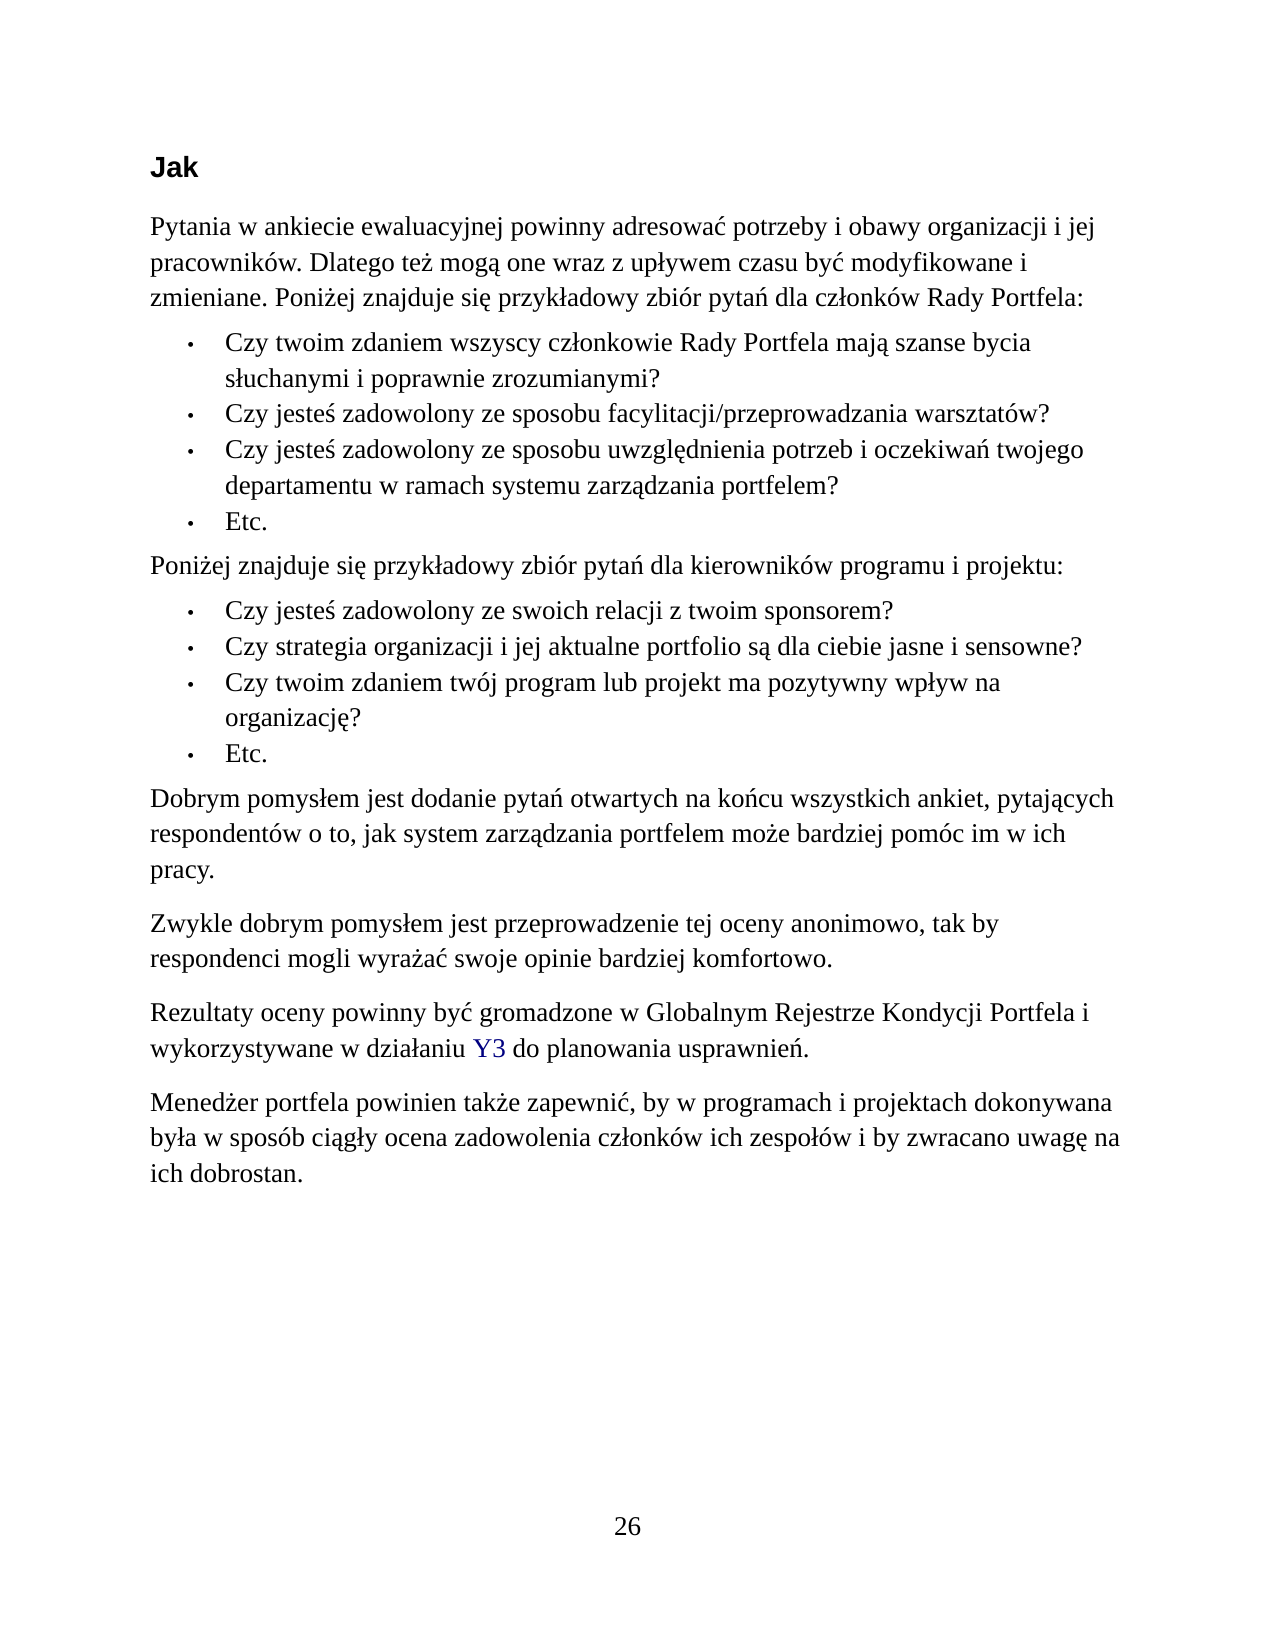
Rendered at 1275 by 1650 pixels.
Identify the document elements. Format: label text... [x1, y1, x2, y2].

text Dobrym pomysłem jest dodanie pytań otwartych na końcu wszystkich ankiet, pytających respondentów o to, jak system zarządzania portfelem może bardziej pomóc im w ich pracy. [150, 782, 1125, 884]
text Zwykle dobrym pomysłem jest przeprowadzenie tej oceny anonimowo, tak by respondenci mogli wyrażać swoje opinie bardziej komfortowo. [150, 907, 1125, 974]
list Etc. [187, 737, 1125, 768]
text Pytania w ankiecie ewaluacyjnej powinny adresować potrzeby i obawy organizacji i jej pracowników. Dlatego też mogą one wraz z upływem czasu być modyfikowane i zmieniane. Poniżej znajduje się przykładowy zbiór pytań dla członków Rady Portfela: [150, 210, 1125, 313]
text Menedżer portfela powinien także zapewnić, by w programach i projektach dokonywana była w sposób ciągły ocena zadowolenia członków ich zespołów i by zwracano uwagę na ich dobrostan. [150, 1086, 1125, 1188]
list Czy twoim zdaniem twój program lub projekt ma pozytywny wpływ na organizację? [187, 666, 1125, 732]
list Czy jesteś zadowolony ze sposobu facylitacji/przeprowadzania warsztatów? [187, 398, 1125, 429]
subtitle Jak [150, 150, 1125, 183]
list Czy jesteś zadowolony ze sposobu uwzględnienia potrzeb i oczekiwań twojego departamentu w ramach systemu zarządzania portfelem? [187, 433, 1125, 500]
text Rezultaty oceny powinny być gromadzone w Globalnym Rejestrze Kondycji Portfela i wykorzystywane w działaniu Y3 do planowania usprawnień. [150, 996, 1125, 1063]
list Czy jesteś zadowolony ze swoich relacji z twoim sponsorem? [187, 594, 1125, 625]
list Etc. [187, 505, 1125, 536]
list Czy strategia organizacji i jej aktualne portfolio są dla ciebie jasne i sensowne? [187, 630, 1125, 661]
text Poniżej znajduje się przykładowy zbiór pytań dla kierowników programu i projektu: [150, 549, 1125, 581]
list Czy twoim zdaniem wszyscy członkowie Rady Portfela mają szanse bycia słuchanymi i poprawnie zrozumianymi? [187, 326, 1125, 393]
